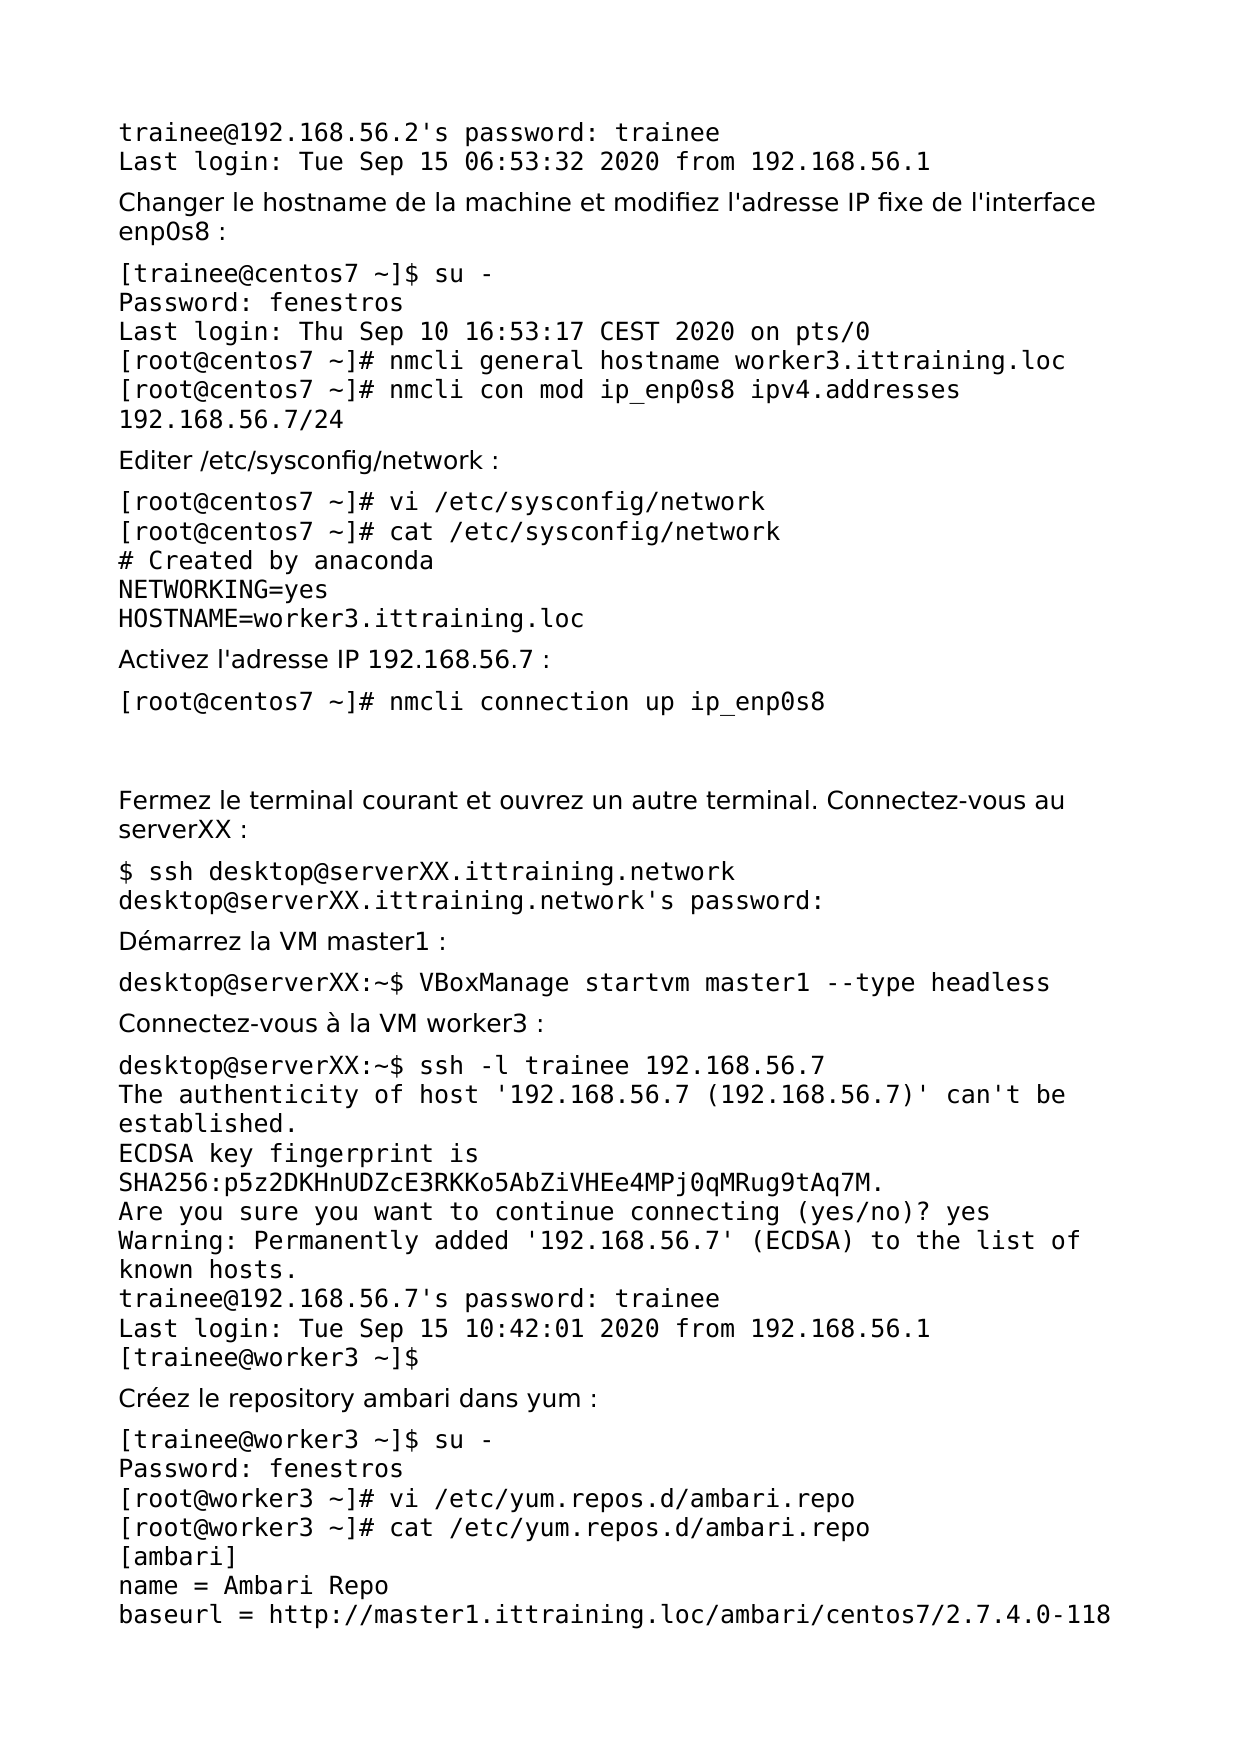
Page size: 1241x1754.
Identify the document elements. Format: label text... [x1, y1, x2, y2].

text [trainee@worker3 ~]$ su - Password: fenestros [root@worker3 ~]# vi /etc/yum.repos.d/ambari.repo [root@worker3 ~]# cat /etc/yum.repos.d/ambari.repo [ambari] name = Ambari Repo baseurl = http://master1.ittraining.loc/ambari/centos7/2.7.4.0-118 [118, 1426, 1122, 1630]
text [root@centos7 ~]# vi /etc/sysconfig/network [root@centos7 ~]# cat /etc/sysconfig/network # Created by anaconda NETWORKING=yes HOSTNAME=worker3.ittraining.loc [118, 487, 1122, 633]
text desktop@serverXX:~$ ssh -l trainee 192.168.56.7 The authenticity of host '192.168.56.7 (192.168.56.7)' can't be established. ECDSA key fingerprint is SHA256:p5z2DKHnUDZcE3RKKo5AbZiVHEe4MPj0qMRug9tAq7M. Are you sure you want to continue connecting (yes/no)? yes Warning: Permanently added '192.168.56.7' (ECDSA) to the list of known hosts. trainee@192.168.56.7's password: trainee Last login: Tue Sep 15 10:42:01 2020 from 192.168.56.1 [trainee@worker3 ~]$ [118, 1051, 1122, 1372]
text Editer /etc/sysconfig/network : [118, 446, 1122, 475]
text $ ssh desktop@serverXX.ittraining.network desktop@serverXX.ittraining.network's password: [118, 857, 1122, 915]
text Fermez le terminal courant et ouvrez un autre terminal. Connectez-vous au serverXX : [118, 786, 1122, 844]
text trainee@192.168.56.2's password: trainee Last login: Tue Sep 15 06:53:32 2020 from 192.168.56.1 [118, 118, 1122, 176]
text Connectez-vous à la VM worker3 : [118, 1009, 1122, 1039]
text desktop@serverXX:~$ VBoxManage startvm master1 --type headless [118, 969, 1122, 998]
text [root@centos7 ~]# nmcli connection up ip_enp0s8 [118, 687, 1122, 774]
text Créez le repository ambari dans yum : [118, 1384, 1122, 1413]
text Activez l'adresse IP 192.168.56.7 : [118, 645, 1122, 674]
text Changer le hostname de la machine et modifiez l'adresse IP fixe de l'interface enp0s8 : [118, 188, 1122, 247]
text Démarrez la VM master1 : [118, 927, 1122, 956]
text [trainee@centos7 ~]$ su - Password: fenestros Last login: Thu Sep 10 16:53:17 CEST 2020 on pts/0 [root@centos7 ~]# nmcli general hostname worker3.ittraining.loc [root@centos7 ~]# nmcli con mod ip_enp0s8 ipv4.addresses 192.168.56.7/24 [118, 259, 1122, 434]
